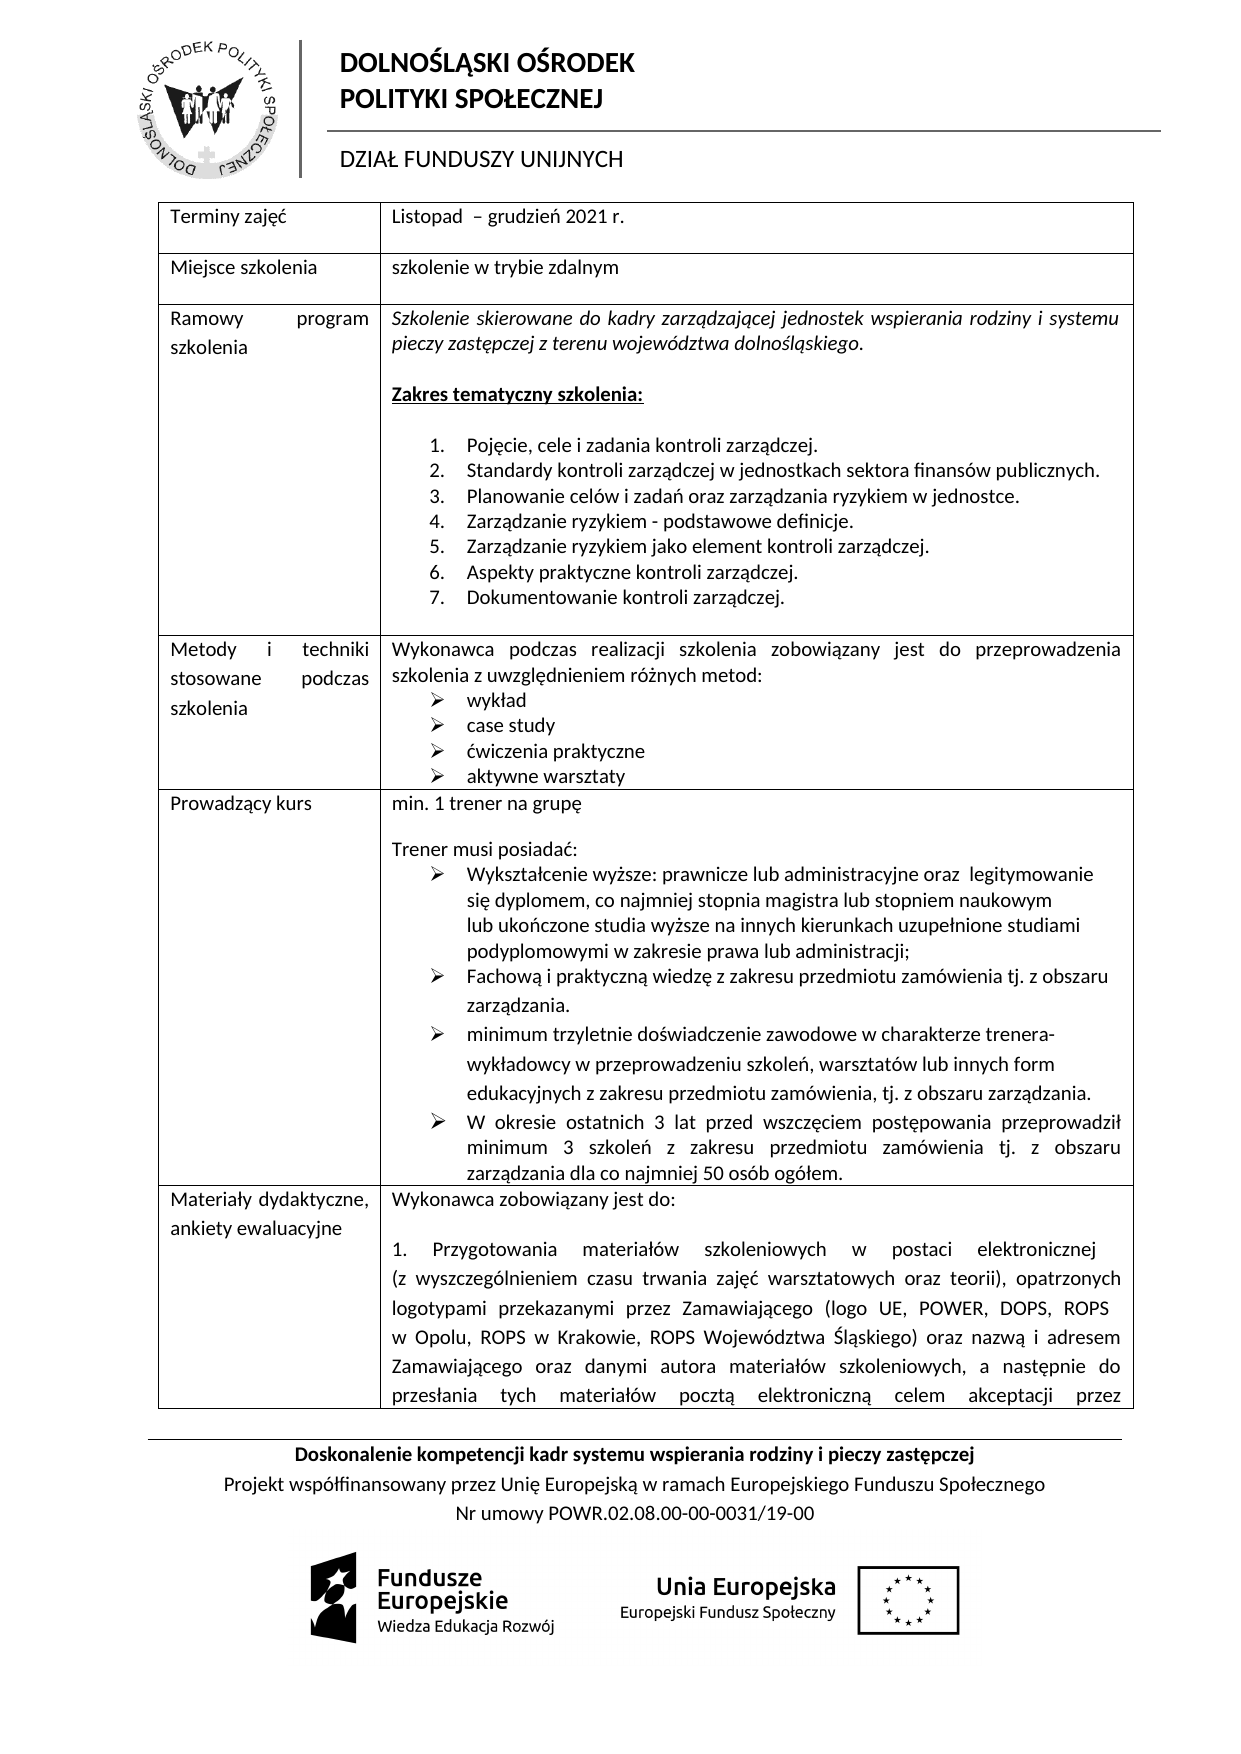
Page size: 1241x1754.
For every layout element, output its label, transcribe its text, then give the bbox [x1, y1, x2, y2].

table_cell Terminy zajęć [159, 203, 380, 253]
table_cell Materiały dydaktyczne, ankiety ewaluacyjne [159, 1186, 380, 1408]
table_cell Listopad – grudzień 2021 r. [381, 203, 1133, 253]
table_cell Metody i techniki stosowane podczas szkolenia [159, 636, 380, 789]
table_cell Prowadzący kurs [159, 790, 380, 1185]
table_cell Wykonawca zobowiązany jest do: 1. Przygotowania materiałów szkoleniowych w postaci elektronicznej (z wyszczególnieniem czasu trwania zajęć warsztatowych oraz teorii), opatrzonych logotypami przekazanymi przez Zamawiającego (logo UE, POWER, DOPS, ROPS w Opolu, ROPS w Krakowie, ROPS Województwa Śląskiego) oraz nazwą i adresem Zamawiającego oraz danymi autora materiałów szkoleniowych, a następnie do przesłania tych materiałów pocztą elektroniczną celem akceptacji przez [381, 1186, 1133, 1408]
table_cell Miejsce szkolenia [159, 254, 380, 304]
table_cell Ramowy program szkolenia [159, 305, 380, 635]
table_cell Szkolenie skierowane do kadry zarządzającej jednostek wspierania rodziny i systemu pieczy zastępczej z terenu województwa dolnośląskiego. Zakres tematyczny szkolenia: Pojęcie, cele i zadania kontroli zarządczej. Standardy kontroli zarządczej w jednostkach sektora finansów publicznych. Planowanie celów i zadań oraz zarządzania ryzykiem w jednostce. Zarządzanie ryzykiem - podstawowe definicje. Zarządzanie ryzykiem jako element kontroli zarządczej. Aspekty praktyczne kontroli zarządczej. Dokumentowanie kontroli zarządczej. [381, 305, 1133, 635]
table_cell min. 1 trener na grupę Trener musi posiadać: Wykształcenie wyższe: prawnicze lub administracyjne oraz legitymowanie się dyplomem, co najmniej stopnia magistra lub stopniem naukowym lub ukończone studia wyższe na innych kierunkach uzupełnione studiami podyplomowymi w zakresie prawa lub administracji; Fachową i praktyczną wiedzę z zakresu przedmiotu zamówienia tj. z obszaru zarządzania. minimum trzyletnie doświadczenie zawodowe w charakterze trenera-wykładowcy w przeprowadzeniu szkoleń, warsztatów lub innych form edukacyjnych z zakresu przedmiotu zamówienia, tj. z obszaru zarządzania. W okresie ostatnich 3 lat przed wszczęciem postępowania przeprowadził minimum 3 szkoleń z zakresu przedmiotu zamówienia tj. z obszaru zarządzania dla co najmniej 50 osób ogółem. [381, 790, 1133, 1185]
table_cell szkolenie w trybie zdalnym [381, 254, 1133, 304]
table_cell Wykonawca podczas realizacji szkolenia zobowiązany jest do przeprowadzenia szkolenia z uwzględnieniem różnych metod: wykład case study ćwiczenia praktyczne aktywne warsztaty [381, 636, 1133, 789]
